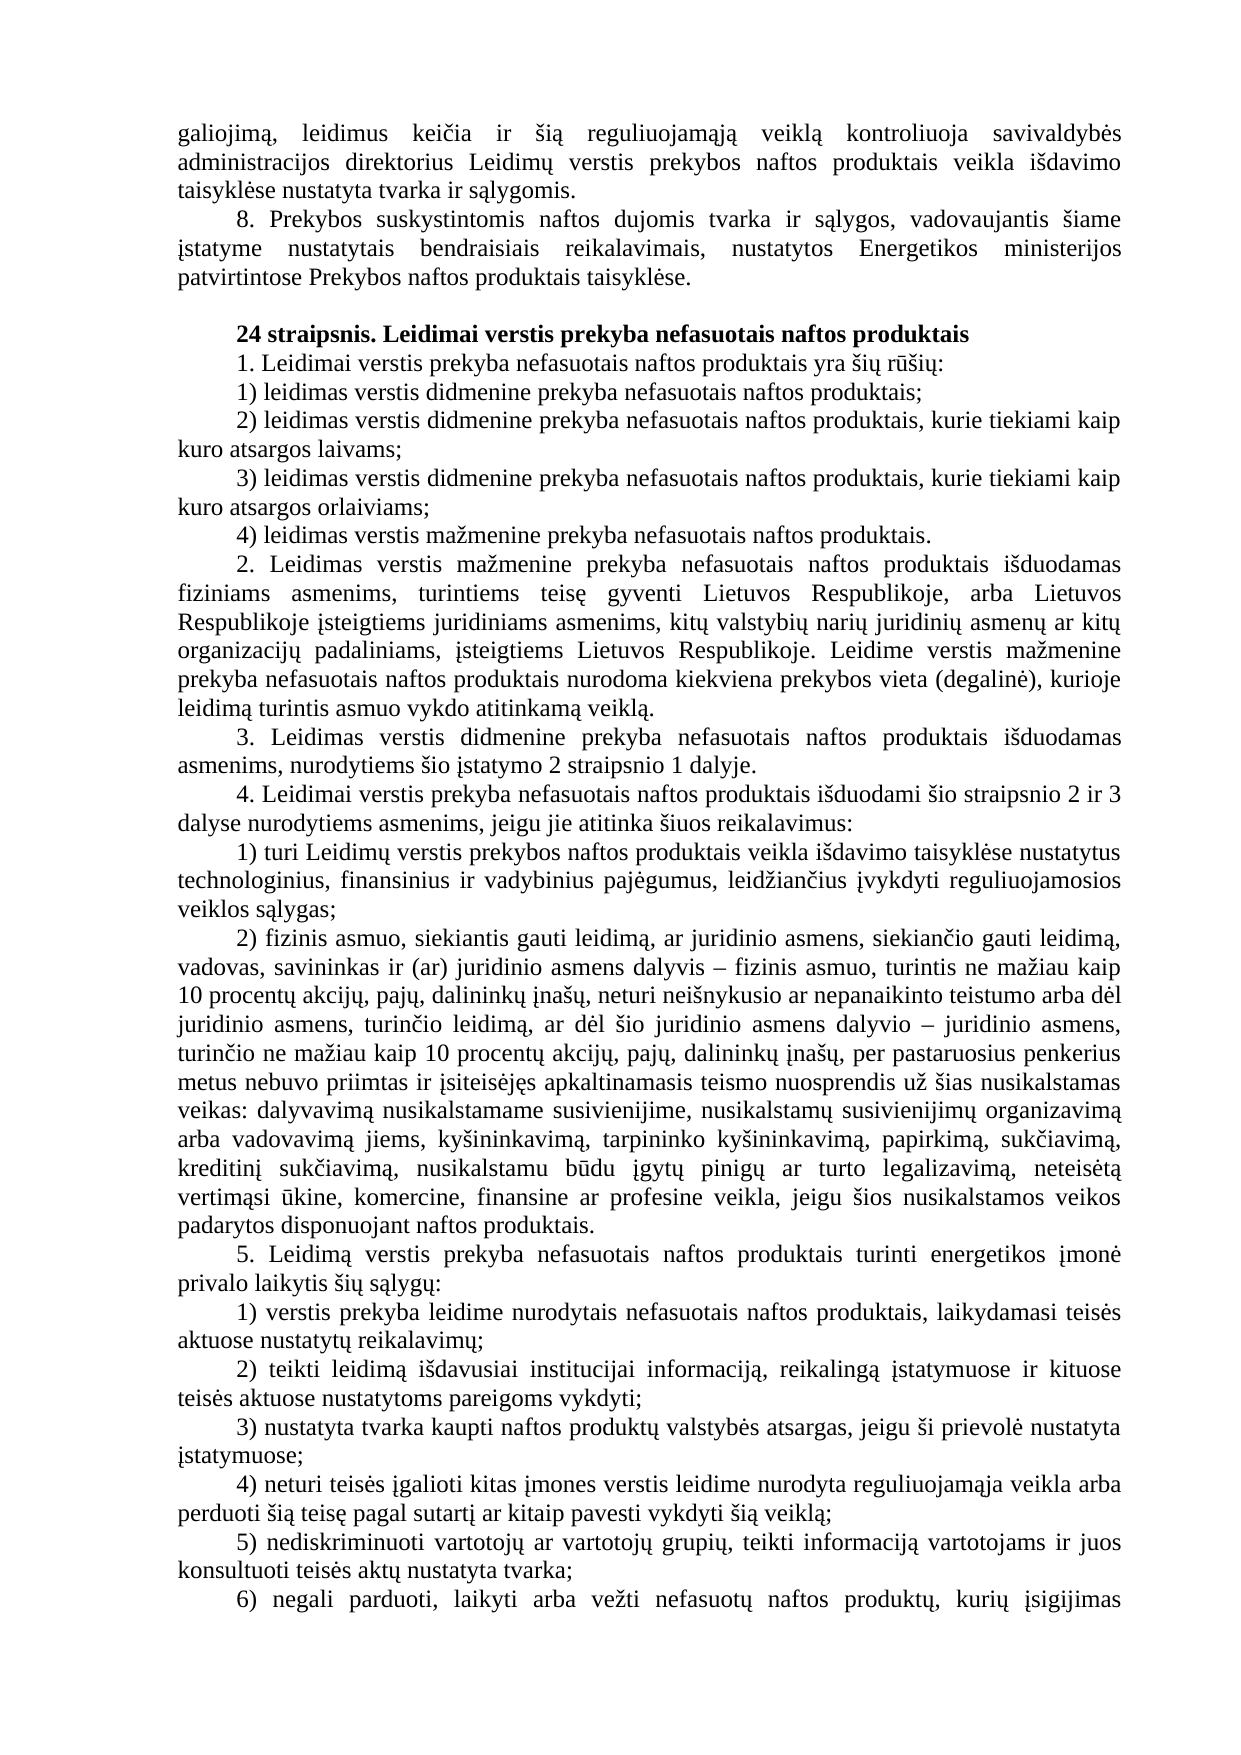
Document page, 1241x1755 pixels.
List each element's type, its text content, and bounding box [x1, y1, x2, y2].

text 1) leidimas verstis didmenine prekyba nefasuotais naftos produktais; [177, 377, 1122, 406]
text 2) fizinis asmuo, siekiantis gauti leidimą, ar juridinio asmens, siekiančio gauti leidimą, vadovas, savininkas ir (ar) juridinio asmens dalyvis – fizinis asmuo, turintis ne mažiau kaip 10 procentų akcijų, pajų, dalininkų įnašų, neturi neišnykusio ar nepanaikinto teistumo arba dėl juridinio asmens, turinčio leidimą, ar dėl šio juridinio asmens dalyvio – juridinio asmens, turinčio ne mažiau kaip 10 procentų akcijų, pajų, dalininkų įnašų, per pastaruosius penkerius metus nebuvo priimtas ir įsiteisėjęs apkaltinamasis teismo nuosprendis už šias nusikalstamas veikas: dalyvavimą nusikalstamame susivienijime, nusikalstamų susivienijimų organizavimą arba vadovavimą jiems, kyšininkavimą, tarpininko kyšininkavimą, papirkimą, sukčiavimą, kreditinį sukčiavimą, nusikalstamu būdu įgytų pinigų ar turto legalizavimą, neteisėtą vertimąsi ūkine, komercine, finansine ar profesine veikla, jeigu šios nusikalstamos veikos padarytos disponuojant naftos produktais. [177, 923, 1122, 1239]
text 2) leidimas verstis didmenine prekyba nefasuotais naftos produktais, kurie tiekiami kaip kuro atsargos laivams; [177, 406, 1122, 463]
text 3. Leidimas verstis didmenine prekyba nefasuotais naftos produktais išduodamas asmenims, nurodytiems šio įstatymo 2 straipsnio 1 dalyje. [177, 722, 1122, 779]
text 5. Leidimą verstis prekyba nefasuotais naftos produktais turinti energetikos įmonė privalo laikytis šių sąlygų: [177, 1239, 1122, 1297]
text 3) nustatyta tvarka kaupti naftos produktų valstybės atsargas, jeigu ši prievolė nustatyta įstatymuose; [177, 1412, 1122, 1469]
text 8. Prekybos suskystintomis naftos dujomis tvarka ir sąlygos, vadovaujantis šiame įstatyme nustatytais bendraisiais reikalavimais, nustatytos Energetikos ministerijos patvirtintose Prekybos naftos produktais taisyklėse. [177, 204, 1122, 291]
text 1. Leidimai verstis prekyba nefasuotais naftos produktais yra šių rūšių: [177, 348, 1122, 377]
text 4) neturi teisės įgalioti kitas įmones verstis leidime nurodyta reguliuojamąja veikla arba perduoti šią teisę pagal sutartį ar kitaip pavesti vykdyti šią veiklą; [177, 1469, 1122, 1527]
text 1) verstis prekyba leidime nurodytais nefasuotais naftos produktais, laikydamasi teisės aktuose nustatytų reikalavimų; [177, 1297, 1122, 1354]
text 3) leidimas verstis didmenine prekyba nefasuotais naftos produktais, kurie tiekiami kaip kuro atsargos orlaiviams; [177, 463, 1122, 521]
text galiojimą, leidimus keičia ir šią reguliuojamąją veiklą kontroliuoja savivaldybės administracijos direktorius Leidimų verstis prekybos naftos produktais veikla išdavimo taisyklėse nustatyta tvarka ir sąlygomis. [177, 118, 1122, 204]
text 5) nediskriminuoti vartotojų ar vartotojų grupių, teikti informaciją vartotojams ir juos konsultuoti teisės aktų nustatyta tvarka; [177, 1527, 1122, 1584]
text 6) negali parduoti, laikyti arba vežti nefasuotų naftos produktų, kurių įsigijimas [177, 1584, 1122, 1613]
text 24 straipsnis. Leidimai verstis prekyba nefasuotais naftos produktais [177, 319, 1122, 348]
text 4) leidimas verstis mažmenine prekyba nefasuotais naftos produktais. [177, 521, 1122, 549]
text 2. Leidimas verstis mažmenine prekyba nefasuotais naftos produktais išduodamas fiziniams asmenims, turintiems teisę gyventi Lietuvos Respublikoje, arba Lietuvos Respublikoje įsteigtiems juridiniams asmenims, kitų valstybių narių juridinių asmenų ar kitų organizacijų padaliniams, įsteigtiems Lietuvos Respublikoje. Leidime verstis mažmenine prekyba nefasuotais naftos produktais nurodoma kiekviena prekybos vieta (degalinė), kurioje leidimą turintis asmuo vykdo atitinkamą veiklą. [177, 549, 1122, 722]
text 1) turi Leidimų verstis prekybos naftos produktais veikla išdavimo taisyklėse nustatytus technologinius, finansinius ir vadybinius pajėgumus, leidžiančius įvykdyti reguliuojamosios veiklos sąlygas; [177, 837, 1122, 923]
text 2) teikti leidimą išdavusiai institucijai informaciją, reikalingą įstatymuose ir kituose teisės aktuose nustatytoms pareigoms vykdyti; [177, 1354, 1122, 1412]
text 4. Leidimai verstis prekyba nefasuotais naftos produktais išduodami šio straipsnio 2 ir 3 dalyse nurodytiems asmenims, jeigu jie atitinka šiuos reikalavimus: [177, 779, 1122, 837]
